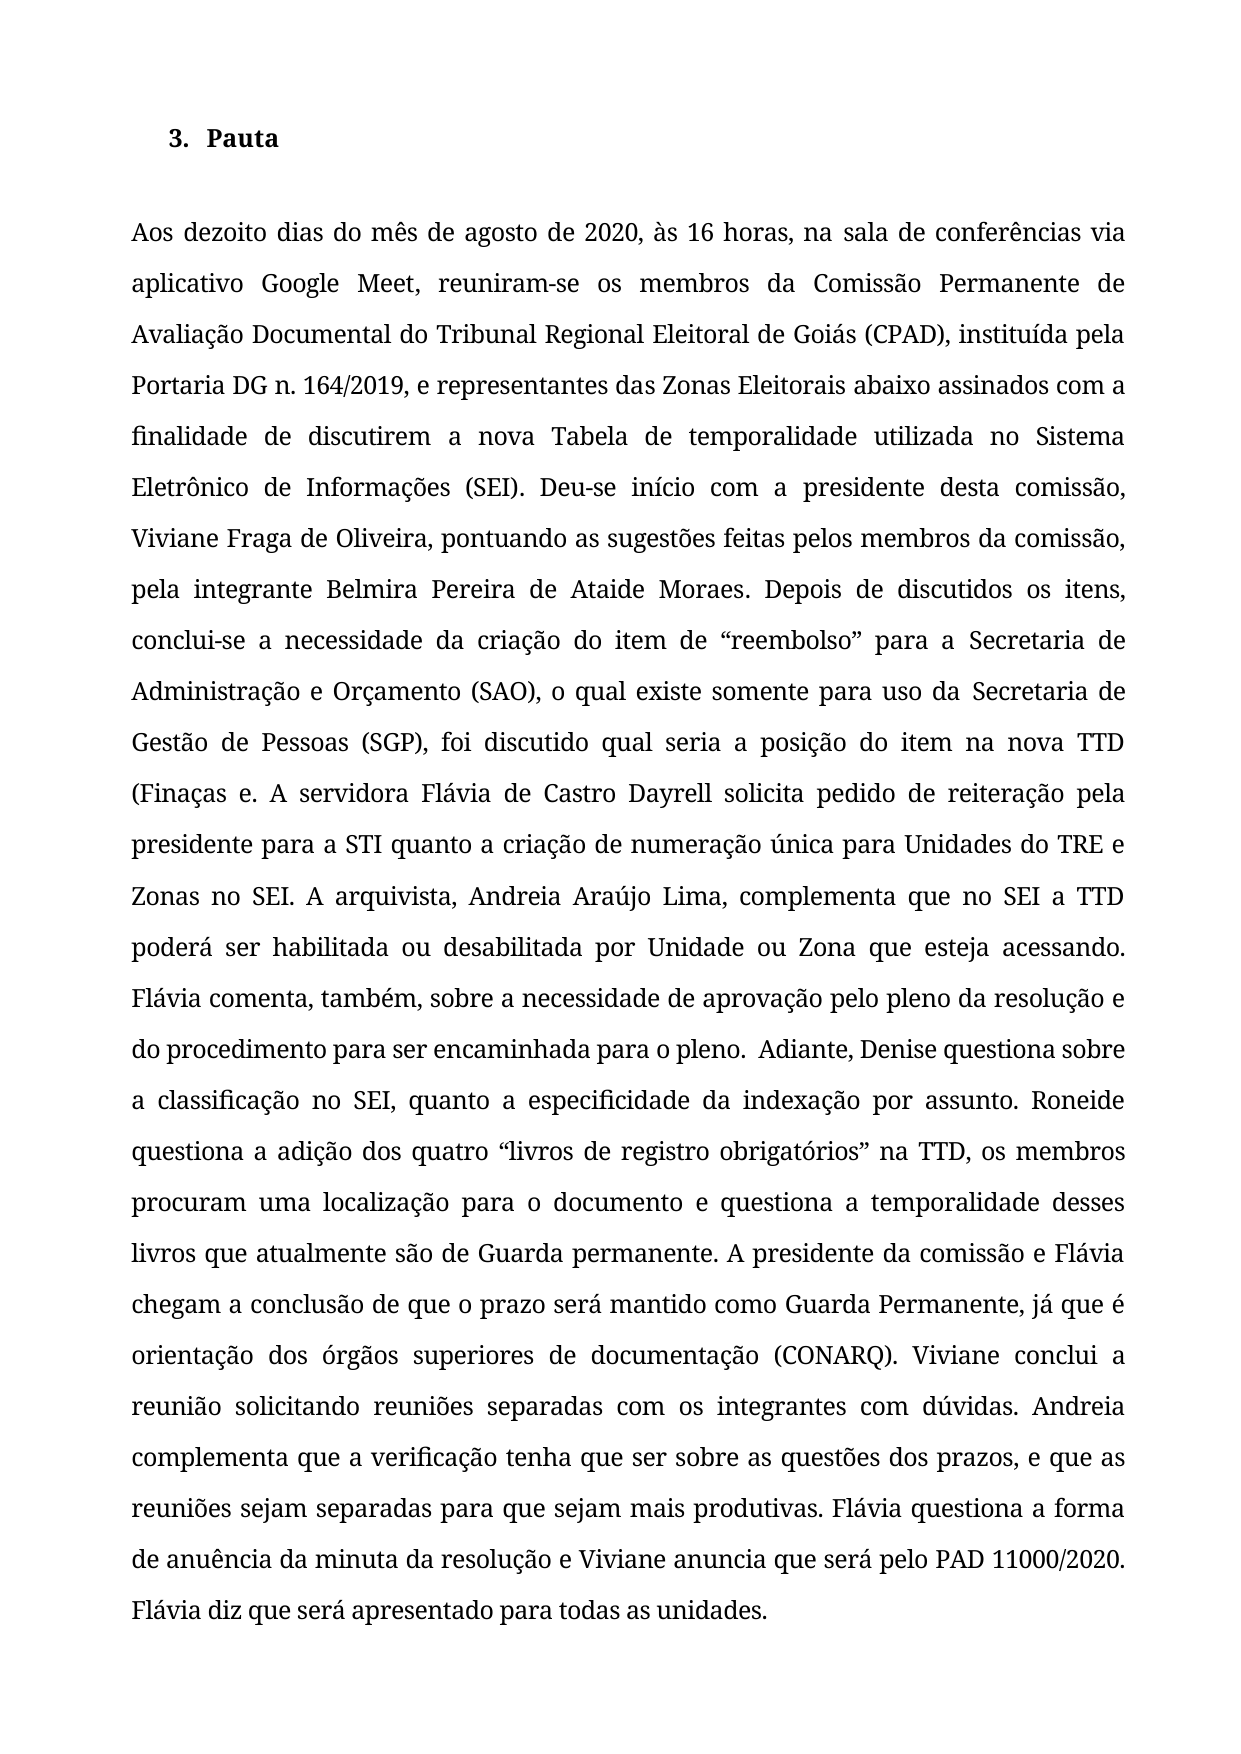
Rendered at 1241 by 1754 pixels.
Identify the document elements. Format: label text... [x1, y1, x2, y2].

list Pauta [169, 121, 1194, 155]
text Aos dezoito dias do mês de agosto de 2020, às 16 horas, na sala de conferências via aplicativo Google Meet, reuniram-se os membros da Comissão Permanente de Avaliação Documental do Tribunal Regional Eleitoral de Goiás (CPAD), instituída pela Portaria DG n. 164/2019, e representantes das Zonas Eleitorais abaixo assinados com a finalidade de discutirem a nova Tabela de temporalidade utilizada no Sistema Eletrônico de Informações (SEI). Deu-se início com a presidente desta comissão, Viviane Fraga de Oliveira, pontuando as sugestões feitas pelos membros da comissão, pela integrante Belmira Pereira de Ataide Moraes. Depois de discutidos os itens, conclui-se a necessidade da criação do item de “reembolso” para a Secretaria de Administração e Orçamento (SAO), o qual existe somente para uso da Secretaria de Gestão de Pessoas (SGP), foi discutido qual seria a posição do item na nova TTD (Finaças e. A servidora Flávia de Castro Dayrell solicita pedido de reiteração pela presidente para a STI quanto a criação de numeração única para Unidades do TRE e Zonas no SEI. A arquivista, Andreia Araújo Lima, complementa que no SEI a TTD poderá ser habilitada ou desabilitada por Unidade ou Zona que esteja acessando. Flávia comenta, também, sobre a necessidade de aprovação pelo pleno da resolução e do procedimento para ser encaminhada para o pleno. Adiante, Denise questiona sobre a classificação no SEI, quanto a especificidade da indexação por assunto. Roneide questiona a adição dos quatro “livros de registro obrigatórios” na TTD, os membros procuram uma localização para o documento e questiona a temporalidade desses livros que atualmente são de Guarda permanente. A presidente da comissão e Flávia chegam a conclusão de que o prazo será mantido como Guarda Permanente, já que é orientação dos órgãos superiores de documentação (CONARQ). Viviane conclui a reunião solicitando reuniões separadas com os integrantes com dúvidas. Andreia complementa que a verificação tenha que ser sobre as questões dos prazos, e que as reuniões sejam separadas para que sejam mais produtivas. Flávia questiona a forma de anuência da minuta da resolução e Viviane anuncia que será pelo PAD 11000/2020. Flávia diz que será apresentado para todas as unidades. [131, 215, 1126, 1627]
